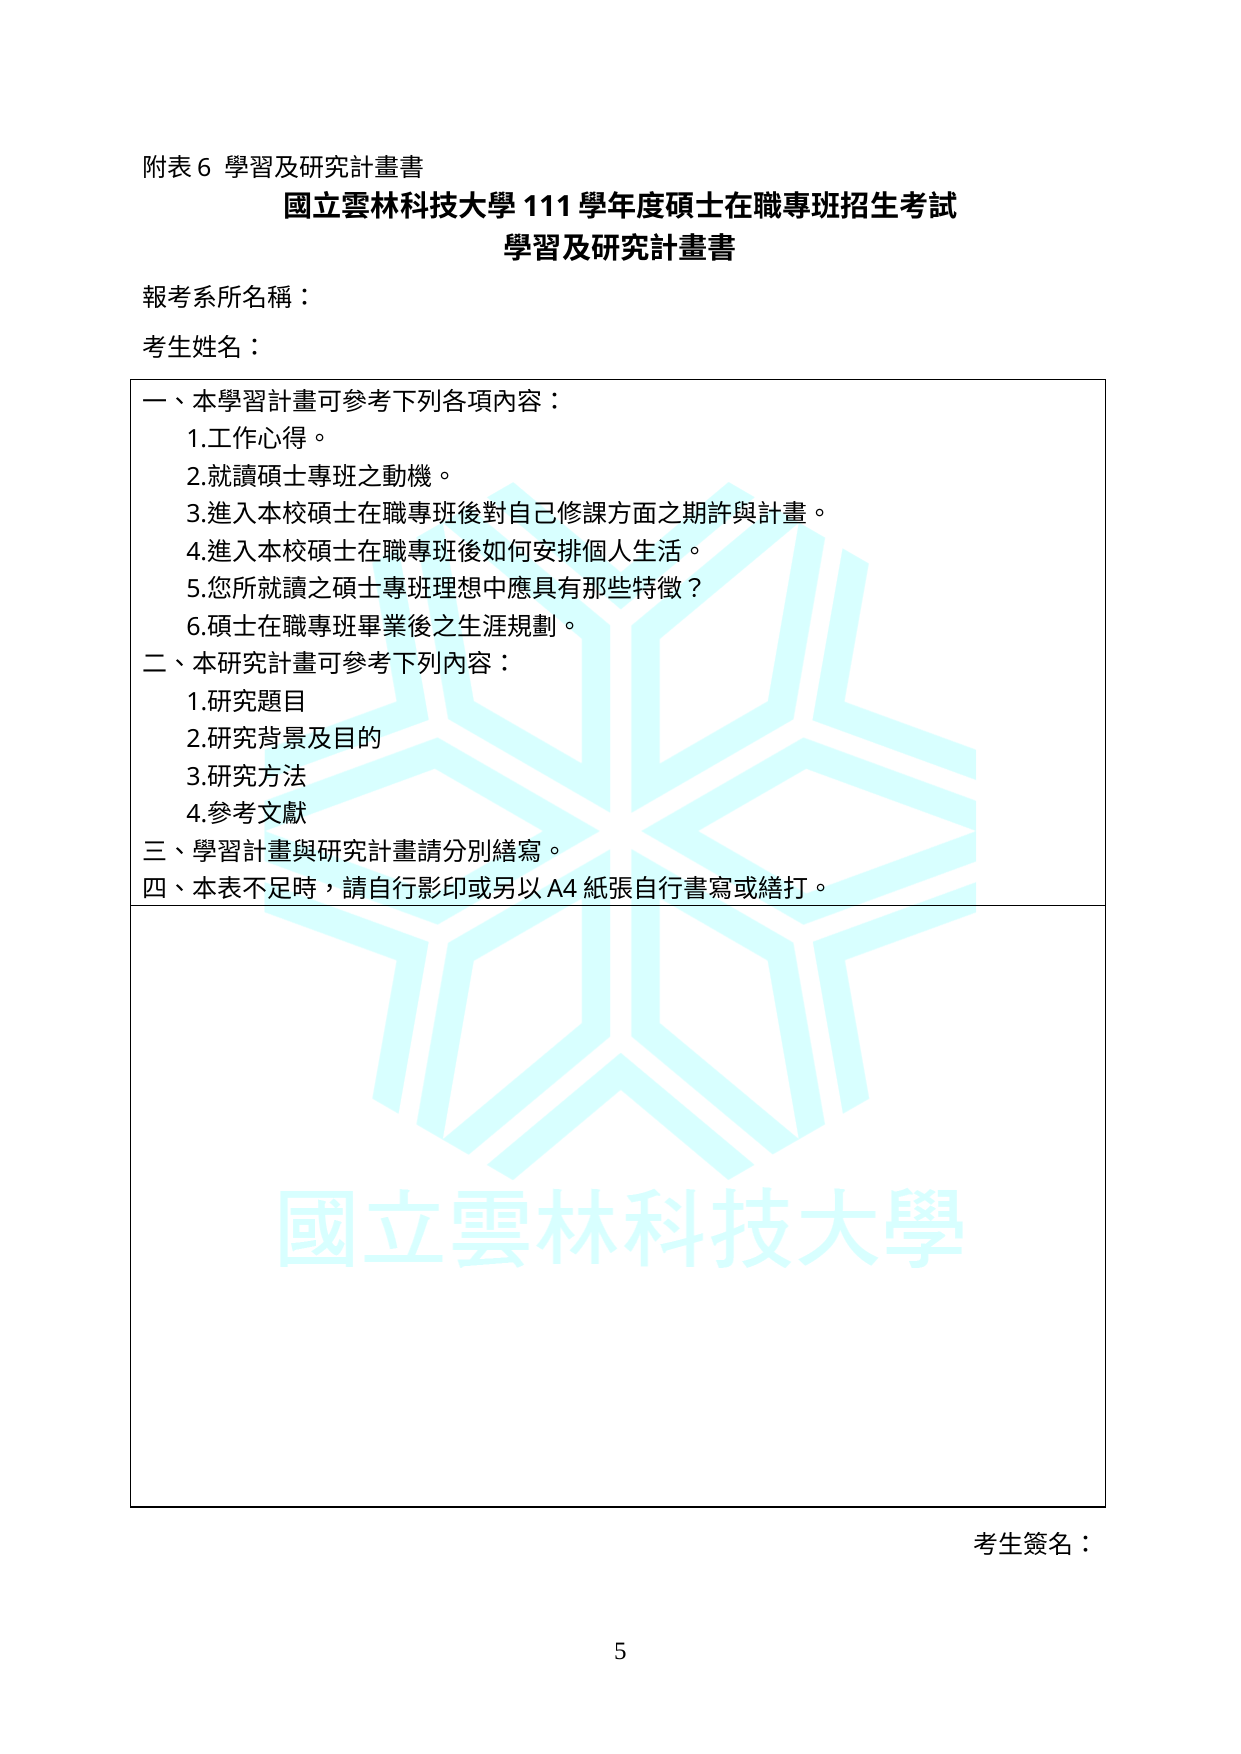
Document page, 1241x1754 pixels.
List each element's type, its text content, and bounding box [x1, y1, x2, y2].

text 國立雲林科技大學111學年度碩士在職專班招生考試 [142, 183, 1098, 225]
text 學習及研究計畫書 [142, 225, 1098, 267]
subtitle 附表6 學習及研究計畫書 [142, 142, 1098, 183]
table_cell [131, 906, 1105, 1506]
table_header 一、本學習計畫可參考下列各項內容： 1.工作心得。 2.就讀碩士專班之動機。 3.進入本校碩士在職專班後對自己修課方面之期許與計畫。 4.進入本校碩士在職專班後如何安排個人生活。 5.您所就讀之碩士專班理想中應具有那些特徵？ 6.碩士在職專班畢業後之生涯規劃。 二、本研究計畫可參考下列內容： 1.研究題目 2.研究背景及目的 3.研究方法 4.參考文獻 三、學習計畫與研究計畫請分別繕寫。 四、本表不足時，請自行影印或另以A4 紙張自行書寫或繕打。 [131, 380, 1105, 905]
text 考生簽名： [142, 1520, 1098, 1562]
text 考生姓名： [142, 317, 1098, 367]
text 報考系所名稱： [142, 267, 1098, 317]
